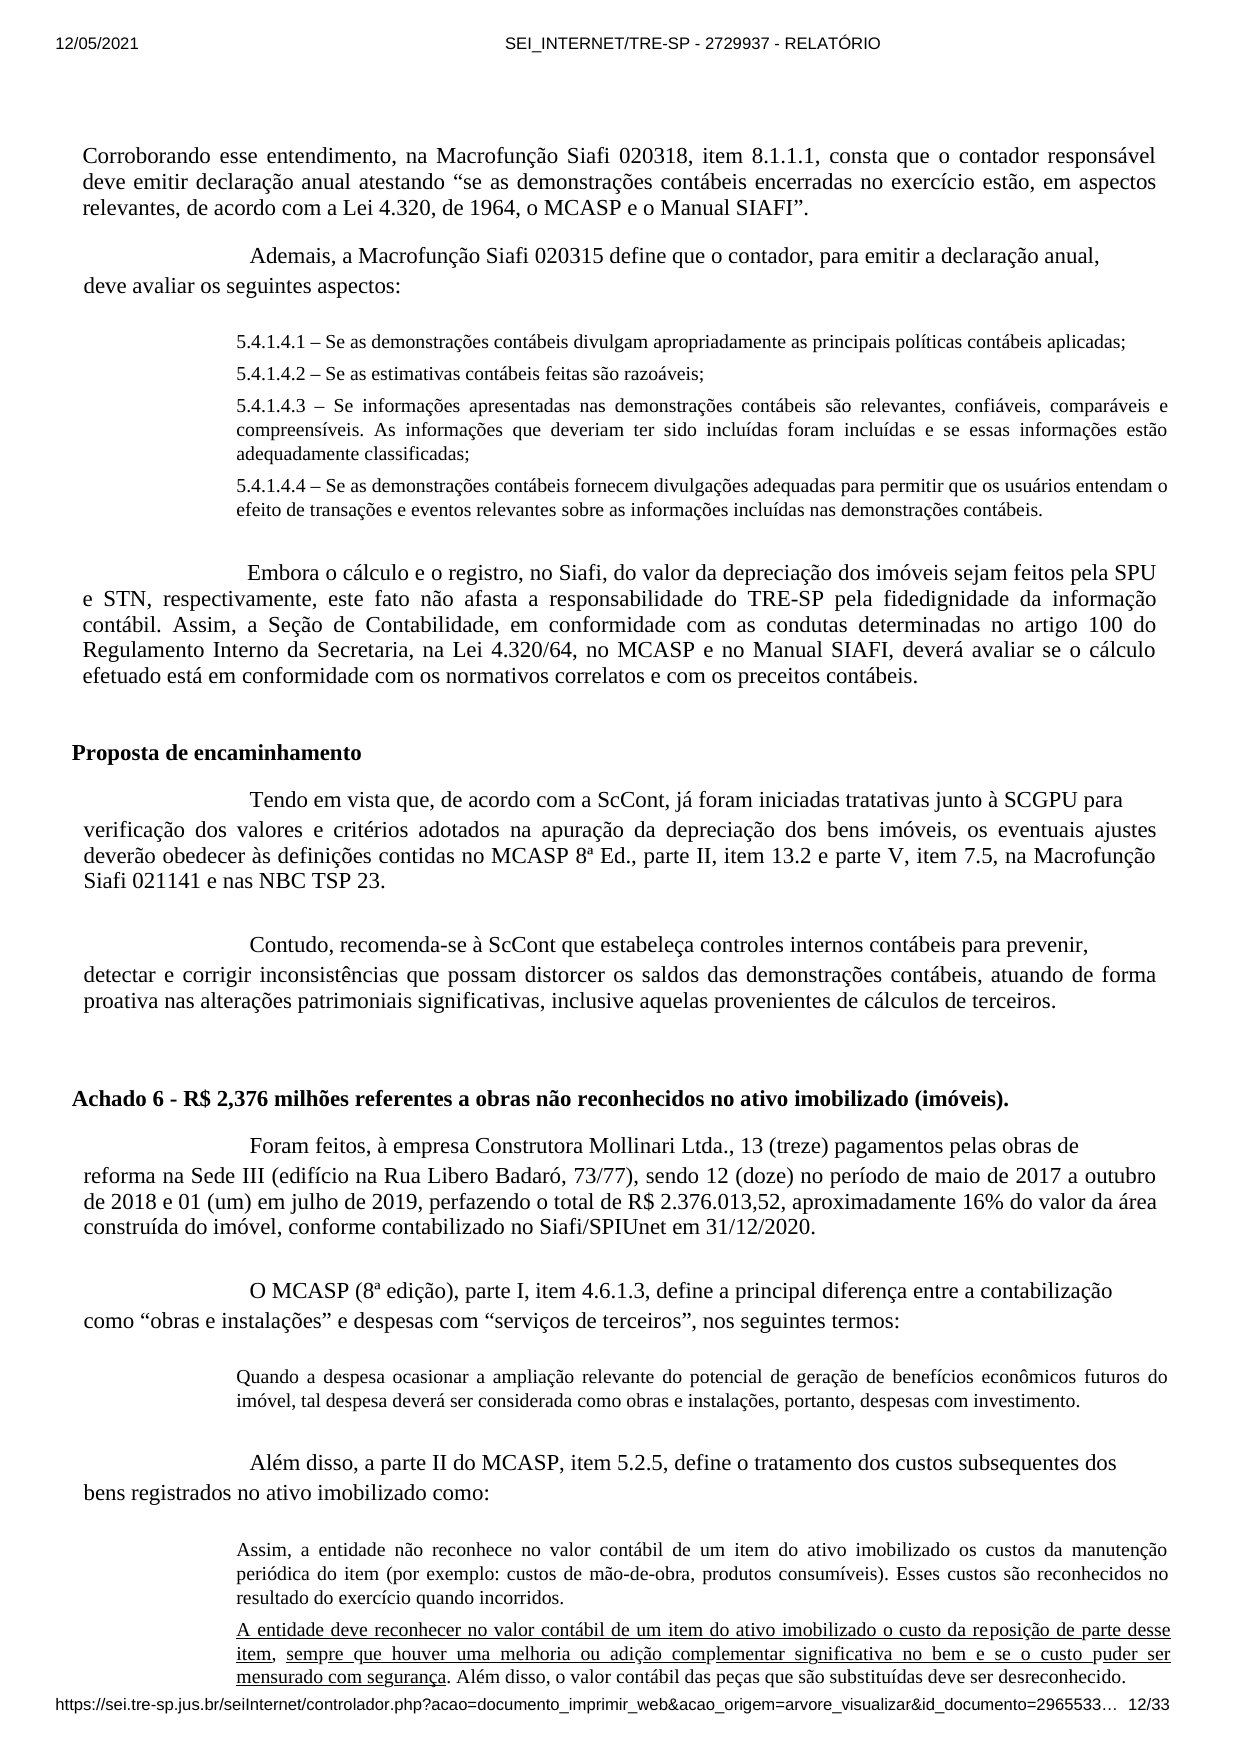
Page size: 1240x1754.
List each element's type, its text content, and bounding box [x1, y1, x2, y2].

text verificação dos valores e critérios adotados na apuração da depreciação dos bens imóveis, os eventuais ajustes deverão obedecer às definições contidas no MCASP 8ª Ed., parte II, item 13.2 e parte V, item 7.5, na Macrofunção Siafi 021141 e nas NBC TSP 23. [83, 817, 1158, 894]
text bens registrados no ativo imobilizado como: [83, 1479, 1158, 1505]
text Assim, a entidade não reconhece no valor contábil de um item do ativo imobilizado os custos da manutenção periódica do item (por exemplo: custos de mão-de-obra, produtos consumíveis). Esses custos são reconhecidos no resultado do exercício quando incorridos. [236, 1538, 1169, 1608]
text A entidade deve reconhecer no valor contábil de um item do ativo imobilizado o custo da reposição de parte desse item, sempre que houver uma melhoria ou adição complementar significativa no bem e se o custo puder ser mensurado com segurança. Além disso, o valor contábil das peças que são substituídas deve ser desreconhecido. [236, 1618, 1170, 1688]
text Embora o cálculo e o registro, no Siafi, do valor da depreciação dos imóveis sejam feitos pela SPU e STN, respectivamente, este fato não afasta a responsabilidade do TRE-SP pela fidedignidade da informação contábil. Assim, a Seção de Contabilidade, em conformidade com as condutas determinadas no artigo 100 do Regulamento Interno da Secretaria, na Lei 4.320/64, no MCASP e no Manual SIAFI, deverá avaliar se o cálculo efetuado está em conformidade com os normativos correlatos e com os preceitos contábeis. [82, 560, 1158, 688]
text deve avaliar os seguintes aspectos: [83, 273, 1158, 299]
text Além disso, a parte II do MCASP, item 5.2.5, define o tratamento dos custos subsequentes dos [249, 1450, 1158, 1476]
text Foram feitos, à empresa Construtora Mollinari Ltda., 13 (treze) pagamentos pelas obras de [249, 1133, 1158, 1159]
text O MCASP (8ª edição), parte I, item 4.6.1.3, define a principal diferença entre a contabilização [249, 1278, 1158, 1304]
text Ademais, a Macrofunção Siafi 020315 define que o contador, para emitir a declaração anual, [249, 243, 1158, 269]
subtitle Proposta de encaminhamento [72, 739, 1166, 765]
text como “obras e instalações” e despesas com “serviços de terceiros”, nos seguintes termos: [83, 1308, 1158, 1334]
text 5.4.1.4.4 – Se as demonstrações contábeis fornecem divulgações adequadas para permitir que os usuários entendam o efeito de transações e eventos relevantes sobre as informações incluídas nas demonstrações contábeis. [236, 474, 1169, 521]
text Corroborando esse entendimento, na Macrofunção Siafi 020318, item 8.1.1.1, consta que o contador responsável deve emitir declaração anual atestando “se as demonstrações contábeis encerradas no exercício estão, em aspectos relevantes, de acordo com a Lei 4.320, de 1964, o MCASP e o Manual SIAFI”. [82, 143, 1158, 220]
text 5.4.1.4.2 – Se as estimativas contábeis feitas são razoáveis; [236, 362, 1169, 385]
text detectar e corrigir inconsistências que possam distorcer os saldos das demonstrações contábeis, atuando de forma proativa nas alterações patrimoniais significativas, inclusive aquelas provenientes de cálculos de terceiros. [83, 962, 1158, 1013]
text Achado 6 - R$ 2,376 milhões referentes a obras não reconhecidos no ativo imobilizado (imóveis). [72, 1085, 1166, 1111]
text 5.4.1.4.1 – Se as demonstrações contábeis divulgam apropriadamente as principais políticas contábeis aplicadas; [236, 330, 1169, 353]
text Tendo em vista que, de acordo com a ScCont, já foram iniciadas tratativas junto à SCGPU para [249, 787, 1158, 813]
text reforma na Sede III (edifício na Rua Libero Badaró, 73/77), sendo 12 (doze) no período de maio de 2017 a outubro de 2018 e 01 (um) em julho de 2019, perfazendo o total de R$ 2.376.013,52, aproximadamente 16% do valor da área construída do imóvel, conforme contabilizado no Siafi/SPIUnet em 31/12/2020. [83, 1163, 1158, 1240]
text Quando a despesa ocasionar a ampliação relevante do potencial de geração de benefícios econômicos futuros do imóvel, tal despesa deverá ser considerada como obras e instalações, portanto, despesas com investimento. [236, 1365, 1169, 1412]
text Contudo, recomenda-se à ScCont que estabeleça controles internos contábeis para prevenir, [249, 932, 1158, 958]
text 5.4.1.4.3 – Se informações apresentadas nas demonstrações contábeis são relevantes, confiáveis, comparáveis e compreensíveis. As informações que deveriam ter sido incluídas foram incluídas e se essas informações estão adequadamente classificadas; [236, 394, 1169, 465]
